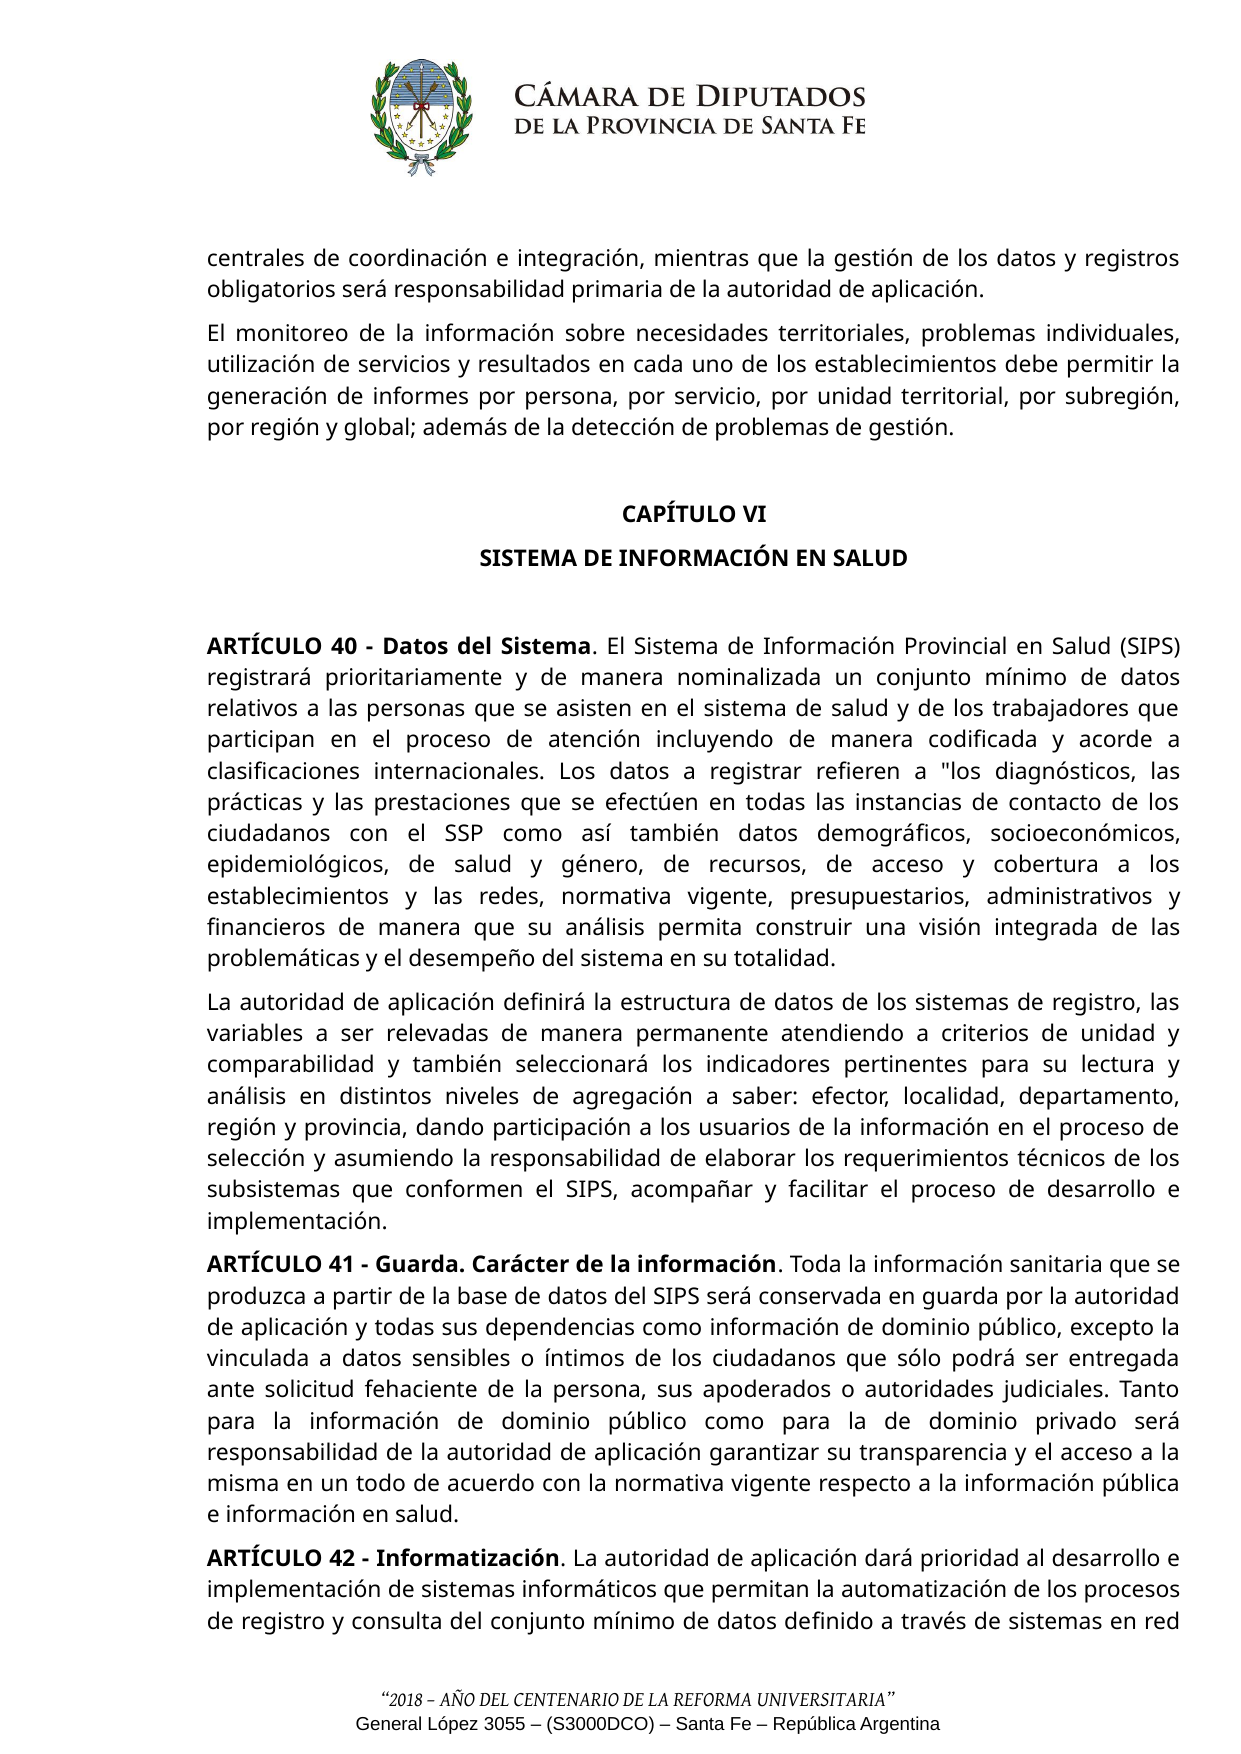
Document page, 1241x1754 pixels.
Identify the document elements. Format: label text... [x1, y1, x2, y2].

text CAPÍTULO VI [207, 498, 1181, 530]
text La autoridad de aplicación definirá la estructura de datos de los sistemas de registro, las variables a ser relevadas de manera permanente atendiendo a criterios de unidad y comparabilidad y también seleccionará los indicadores pertinentes para su lectura y análisis en distintos niveles de agregación a saber: efector, localidad, departamento, región y provincia, dando participación a los usuarios de la información en el proceso de selección y asumiendo la responsabilidad de elaborar los requerimientos técnicos de los subsistemas que conformen el SIPS, acompañar y facilitar el proceso de desarrollo e implementación. [207, 986, 1181, 1236]
text SISTEMA DE INFORMACIÓN EN SALUD [207, 542, 1181, 573]
text ARTÍCULO 42 - Informatización. La autoridad de aplicación dará prioridad al desarrollo e implementación de sistemas informáticos que permitan la automatización de los procesos de registro y consulta del conjunto mínimo de datos deﬁnido a través de sistemas en red [207, 1542, 1181, 1636]
text centrales de coordinación e integración, mientras que la gestión de los datos y registros obligatorios será responsabilidad primaria de la autoridad de aplicación. [207, 242, 1181, 305]
text ARTÍCULO 40 - Datos del Sistema. El Sistema de Información Provincial en Salud (SIPS) registrará prioritariamente y de manera nominalizada un conjunto mínimo de datos relativos a las personas que se asisten en el sistema de salud y de los trabajadores que participan en el proceso de atención incluyendo de manera codificada y acorde a clasiﬁcaciones internacionales. Los datos a registrar refieren a "los diagnósticos, las prácticas y las prestaciones que se efectúen en todas las instancias de contacto de los ciudadanos con el SSP como así también datos demográﬁcos, socioeconómicos, epidemiológicos, de salud y género, de recursos, de acceso y cobertura a los establecimientos y las redes, normativa vigente, presupuestarios, administrativos y ﬁnancieros de manera que su análisis permita construir una visión integrada de las problemáticas y el desempeño del sistema en su totalidad. [207, 630, 1181, 973]
text El monitoreo de la información sobre necesidades territoriales, problemas individuales, utilización de servicios y resultados en cada uno de los establecimientos debe permitir la generación de informes por persona, por servicio, por unidad territorial, por subregión, por región y global; además de la detección de problemas de gestión. [207, 317, 1181, 442]
text ARTÍCULO 41 - Guarda. Carácter de la información. Toda la información sanitaria que se produzca a partir de la base de datos del SIPS será conservada en guarda por la autoridad de aplicación y todas sus dependencias como información de dominio público, excepto la vinculada a datos sensibles o íntimos de los ciudadanos que sólo podrá ser entregada ante solicitud fehaciente de la persona, sus apoderados o autoridades judiciales. Tanto para la información de dominio público como para la de dominio privado será responsabilidad de la autoridad de aplicación garantizar su transparencia y el acceso a la misma en un todo de acuerdo con la normativa vigente respecto a la información pública e información en salud. [207, 1248, 1181, 1530]
picture [370, 59, 866, 181]
